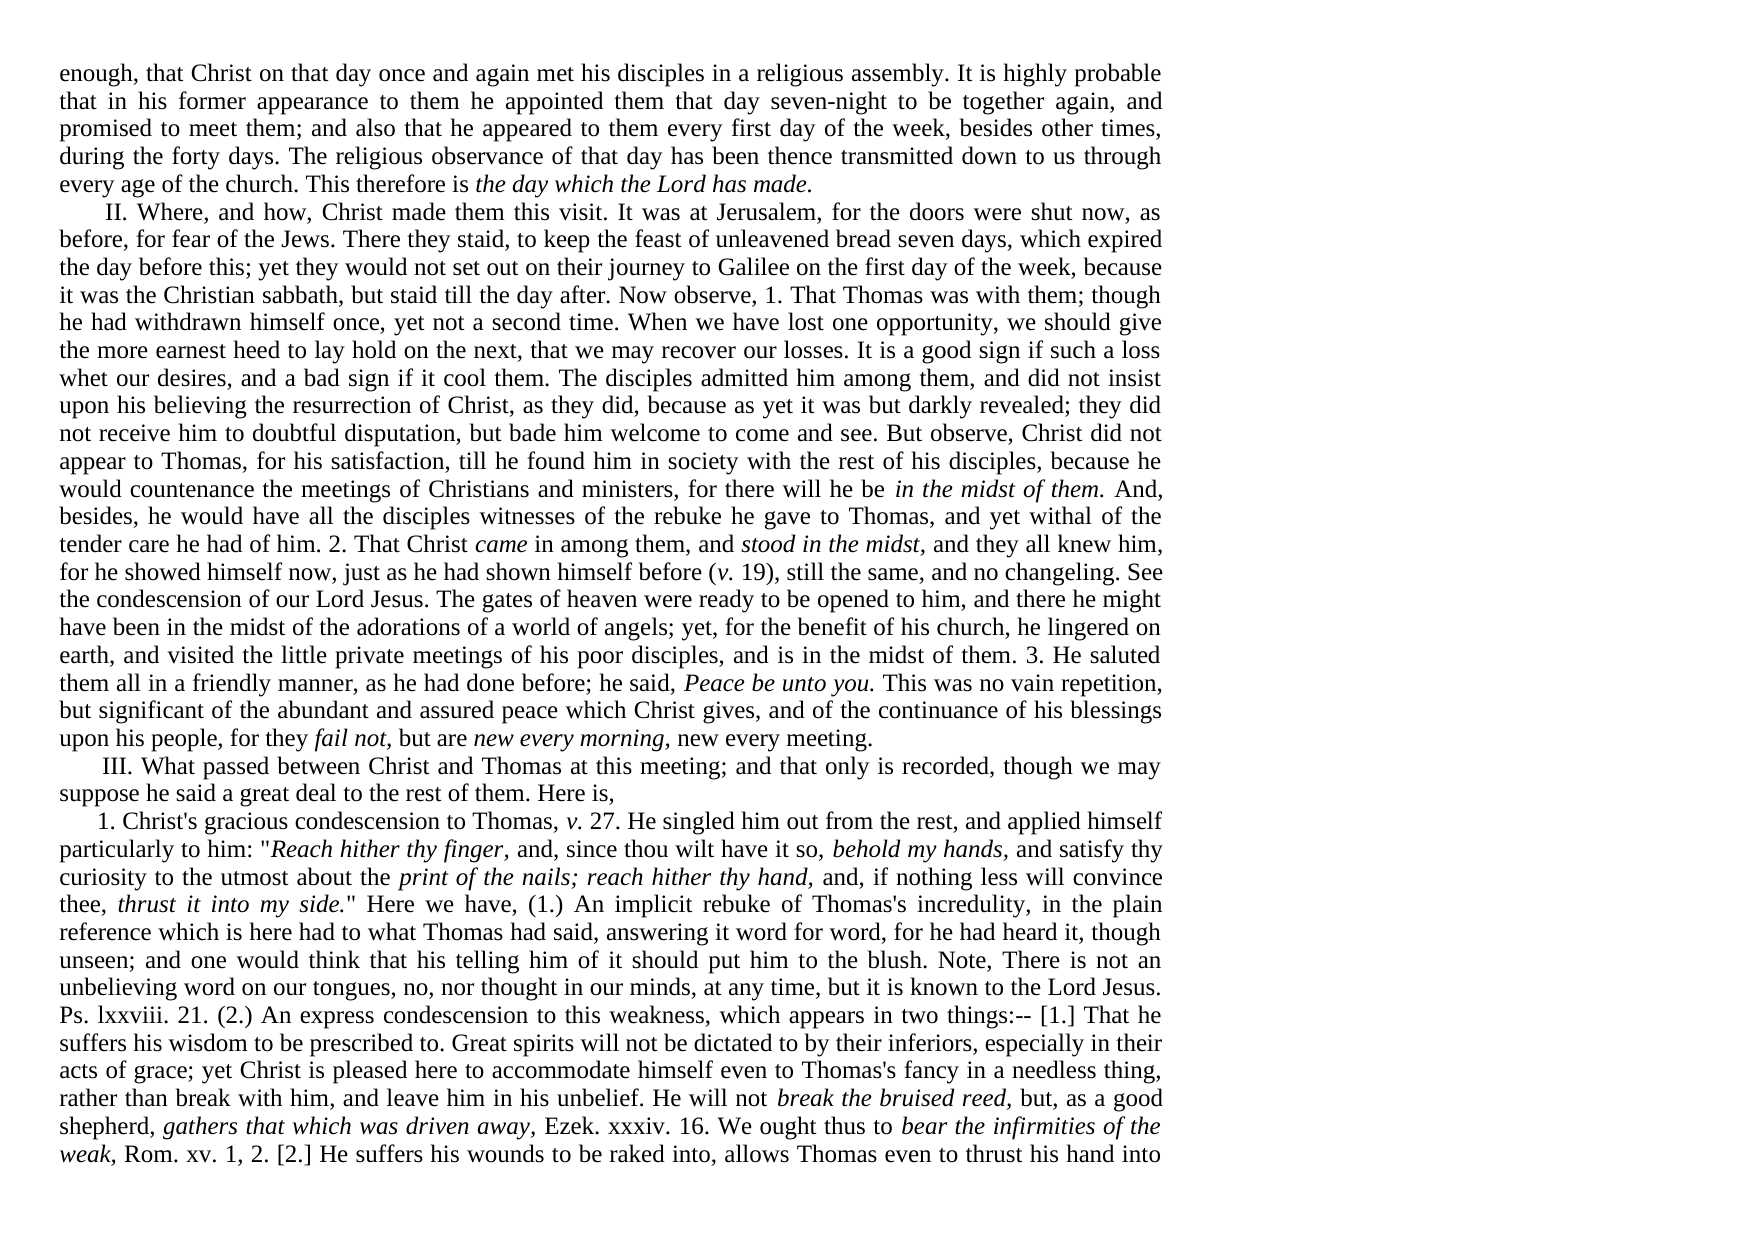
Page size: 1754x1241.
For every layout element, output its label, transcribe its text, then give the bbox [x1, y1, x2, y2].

text 1. Christ's gracious condescension to Thomas, v. 27. He singled him out from the rest, and applied himself particularly to him: "Reach hither thy finger, and, since thou wilt have it so, behold my hands, and satisfy thy curiosity to the utmost about the print of the nails; reach hither thy hand, and, if nothing less will convince thee, thrust it into my side." Here we have, (1.) An implicit rebuke of Thomas's incredulity, in the plain reference which is here had to what Thomas had said, answering it word for word, for he had heard it, though unseen; and one would think that his telling him of it should put him to the blush. Note, There is not an unbelieving word on our tongues, no, nor thought in our minds, at any time, but it is known to the Lord Jesus. Ps. lxxviii. 21. (2.) An express condescension to this weakness, which appears in two things:-- [1.] That he suffers his wisdom to be prescribed to. Great spirits will not be dictated to by their inferiors, especially in their acts of grace; yet Christ is pleased here to accommodate himself even to Thomas's fancy in a needless thing, rather than break with him, and leave him in his unbelief. He will not break the bruised reed, but, as a good shepherd, gathers that which was driven away, Ezek. xxxiv. 16. We ought thus to bear the infirmities of the weak, Rom. xv. 1, 2. [2.] He suffers his wounds to be raked into, allows Thomas even to thrust his hand into [59, 807, 1163, 1167]
text III. What passed between Christ and Thomas at this meeting; and that only is recorded, though we may suppose he said a great deal to the rest of them. Here is, [59, 752, 1163, 807]
text enough, that Christ on that day once and again met his disciples in a religious assembly. It is highly probable that in his former appearance to them he appointed them that day seven-night to be together again, and promised to meet them; and also that he appeared to them every first day of the week, besides other times, during the forty days. The religious observance of that day has been thence transmitted down to us through every age of the church. This therefore is the day which the Lord has made. [59, 59, 1163, 198]
text II. Where, and how, Christ made them this visit. It was at Jerusalem, for the doors were shut now, as before, for fear of the Jews. There they staid, to keep the feast of unleavened bread seven days, which expired the day before this; yet they would not set out on their journey to Galilee on the first day of the week, because it was the Christian sabbath, but staid till the day after. Now observe, 1. That Thomas was with them; though he had withdrawn himself once, yet not a second time. When we have lost one opportunity, we should give the more earnest heed to lay hold on the next, that we may recover our losses. It is a good sign if such a loss whet our desires, and a bad sign if it cool them. The disciples admitted him among them, and did not insist upon his believing the resurrection of Christ, as they did, because as yet it was but darkly revealed; they did not receive him to doubtful disputation, but bade him welcome to come and see. But observe, Christ did not appear to Thomas, for his satisfaction, till he found him in society with the rest of his disciples, because he would countenance the meetings of Christians and ministers, for there will he be in the midst of them. And, besides, he would have all the disciples witnesses of the rebuke he gave to Thomas, and yet withal of the tender care he had of him. 2. That Christ came in among them, and stood in the midst, and they all knew him, for he showed himself now, just as he had shown himself before (v. 19), still the same, and no changeling. See the condescension of our Lord Jesus. The gates of heaven were ready to be opened to him, and there he might have been in the midst of the adorations of a world of angels; yet, for the benefit of his church, he lingered on earth, and visited the little private meetings of his poor disciples, and is in the midst of them. 3. He saluted them all in a friendly manner, as he had done before; he said, Peace be unto you. This was no vain repetition, but significant of the abundant and assured peace which Christ gives, and of the continuance of his blessings upon his people, for they fail not, but are new every morning, new every meeting. [59, 198, 1163, 752]
